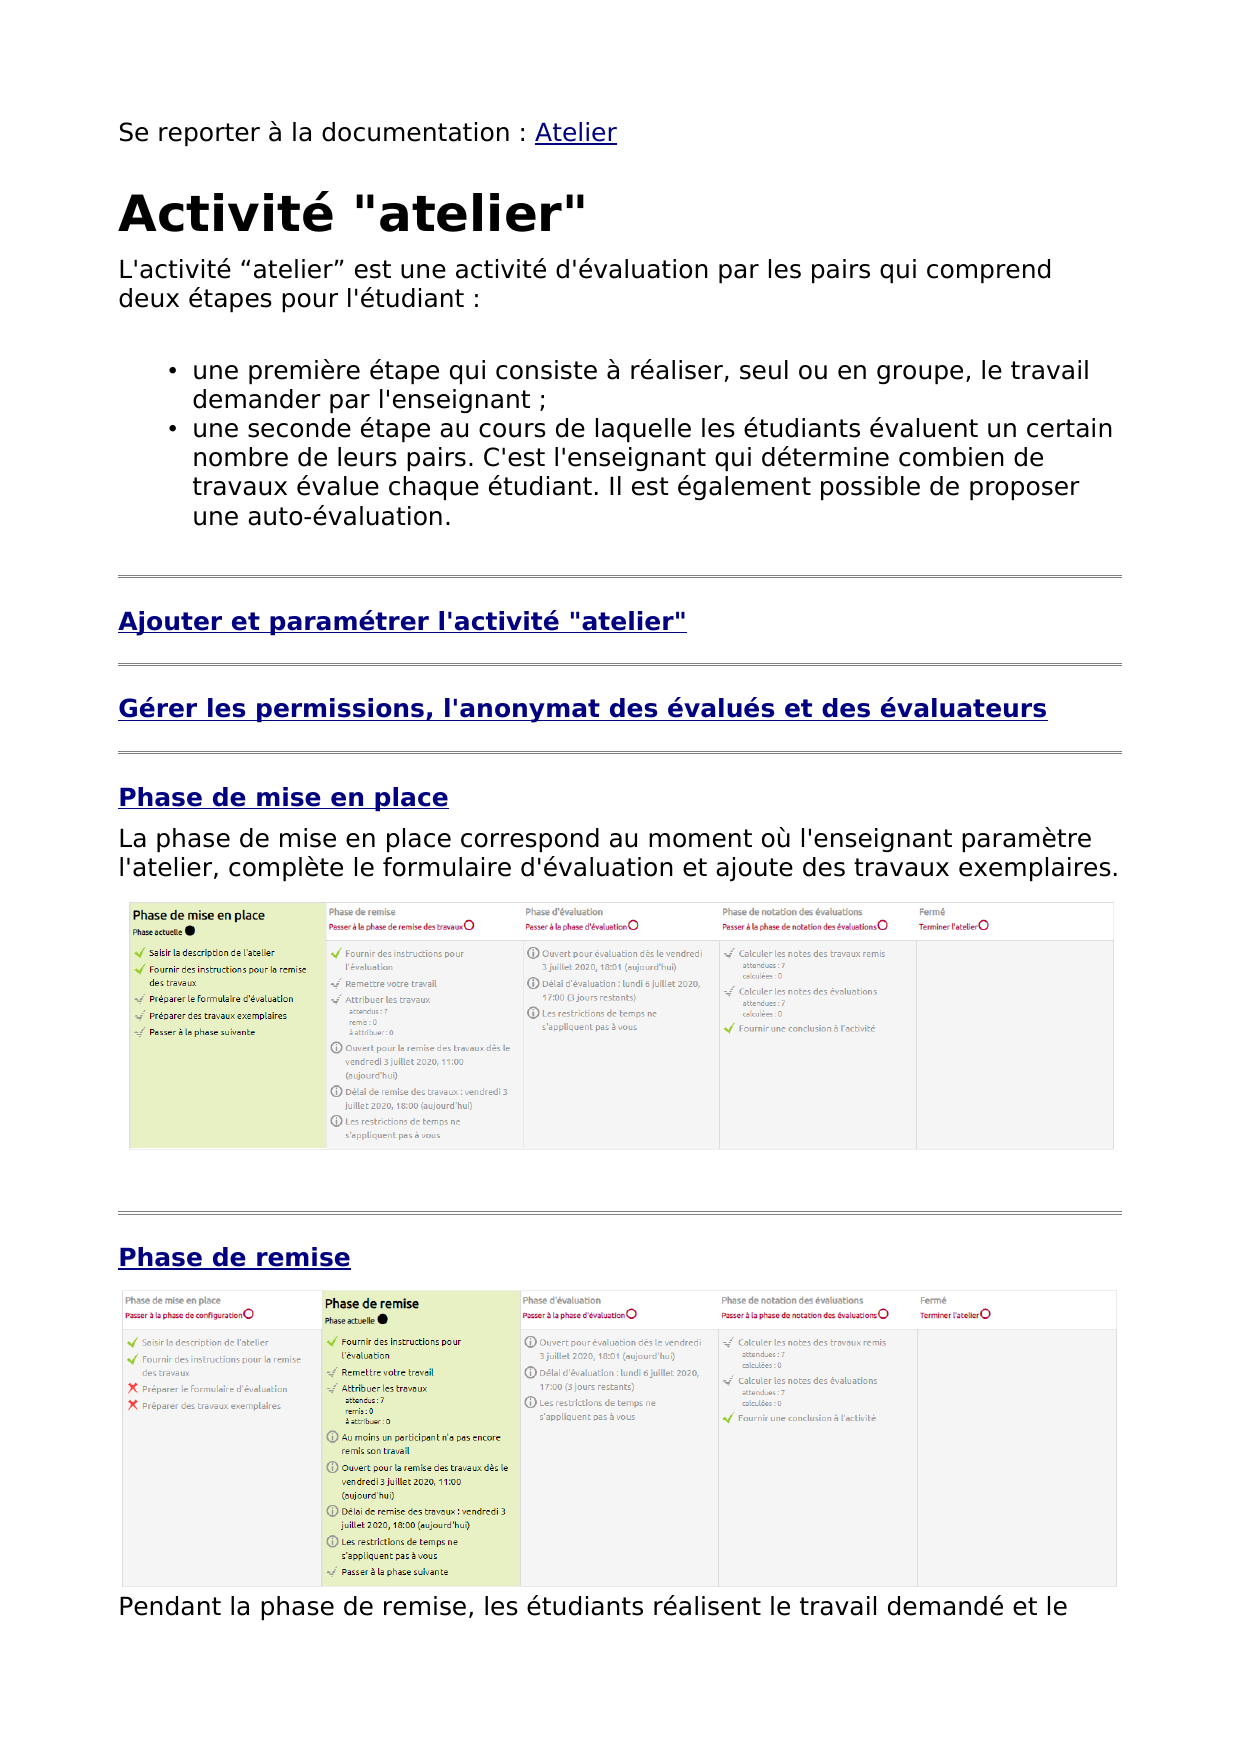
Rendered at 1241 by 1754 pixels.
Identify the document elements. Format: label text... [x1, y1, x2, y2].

text Se reporter à la documentation : Atelier [118, 118, 1122, 147]
text Gérer les permissions, l'anonymat des évalués et des évaluateurs [118, 695, 1122, 724]
text Phase de mise en place [118, 783, 1122, 812]
picture [118, 895, 1123, 1156]
subtitle Activité "atelier" [118, 185, 1122, 243]
picture [118, 1285, 1123, 1593]
list une seconde étape au cours de laquelle les étudiants évaluent un certain nombre de leurs pairs. C'est l'enseignant qui détermine combien de travaux évalue chaque étudiant. Il est également possible de proposer une auto-évaluation. [177, 414, 1122, 531]
text Pendant la phase de remise, les étudiants réalisent le travail demandé et le [118, 1593, 1122, 1622]
text Phase de remise [118, 1243, 1122, 1272]
text La phase de mise en place correspond au moment où l'enseignant paramètre l'atelier, complète le formulaire d'évaluation et ajoute des travaux exemplaires. [118, 824, 1122, 883]
text Ajouter et paramétrer l'activité "atelier" [118, 607, 1122, 636]
list une première étape qui consiste à réaliser, seul ou en groupe, le travail demander par l'enseignant ; [177, 356, 1122, 414]
text L'activité “atelier” est une activité d'évaluation par les pairs qui comprend deux étapes pour l'étudiant : [118, 256, 1122, 314]
